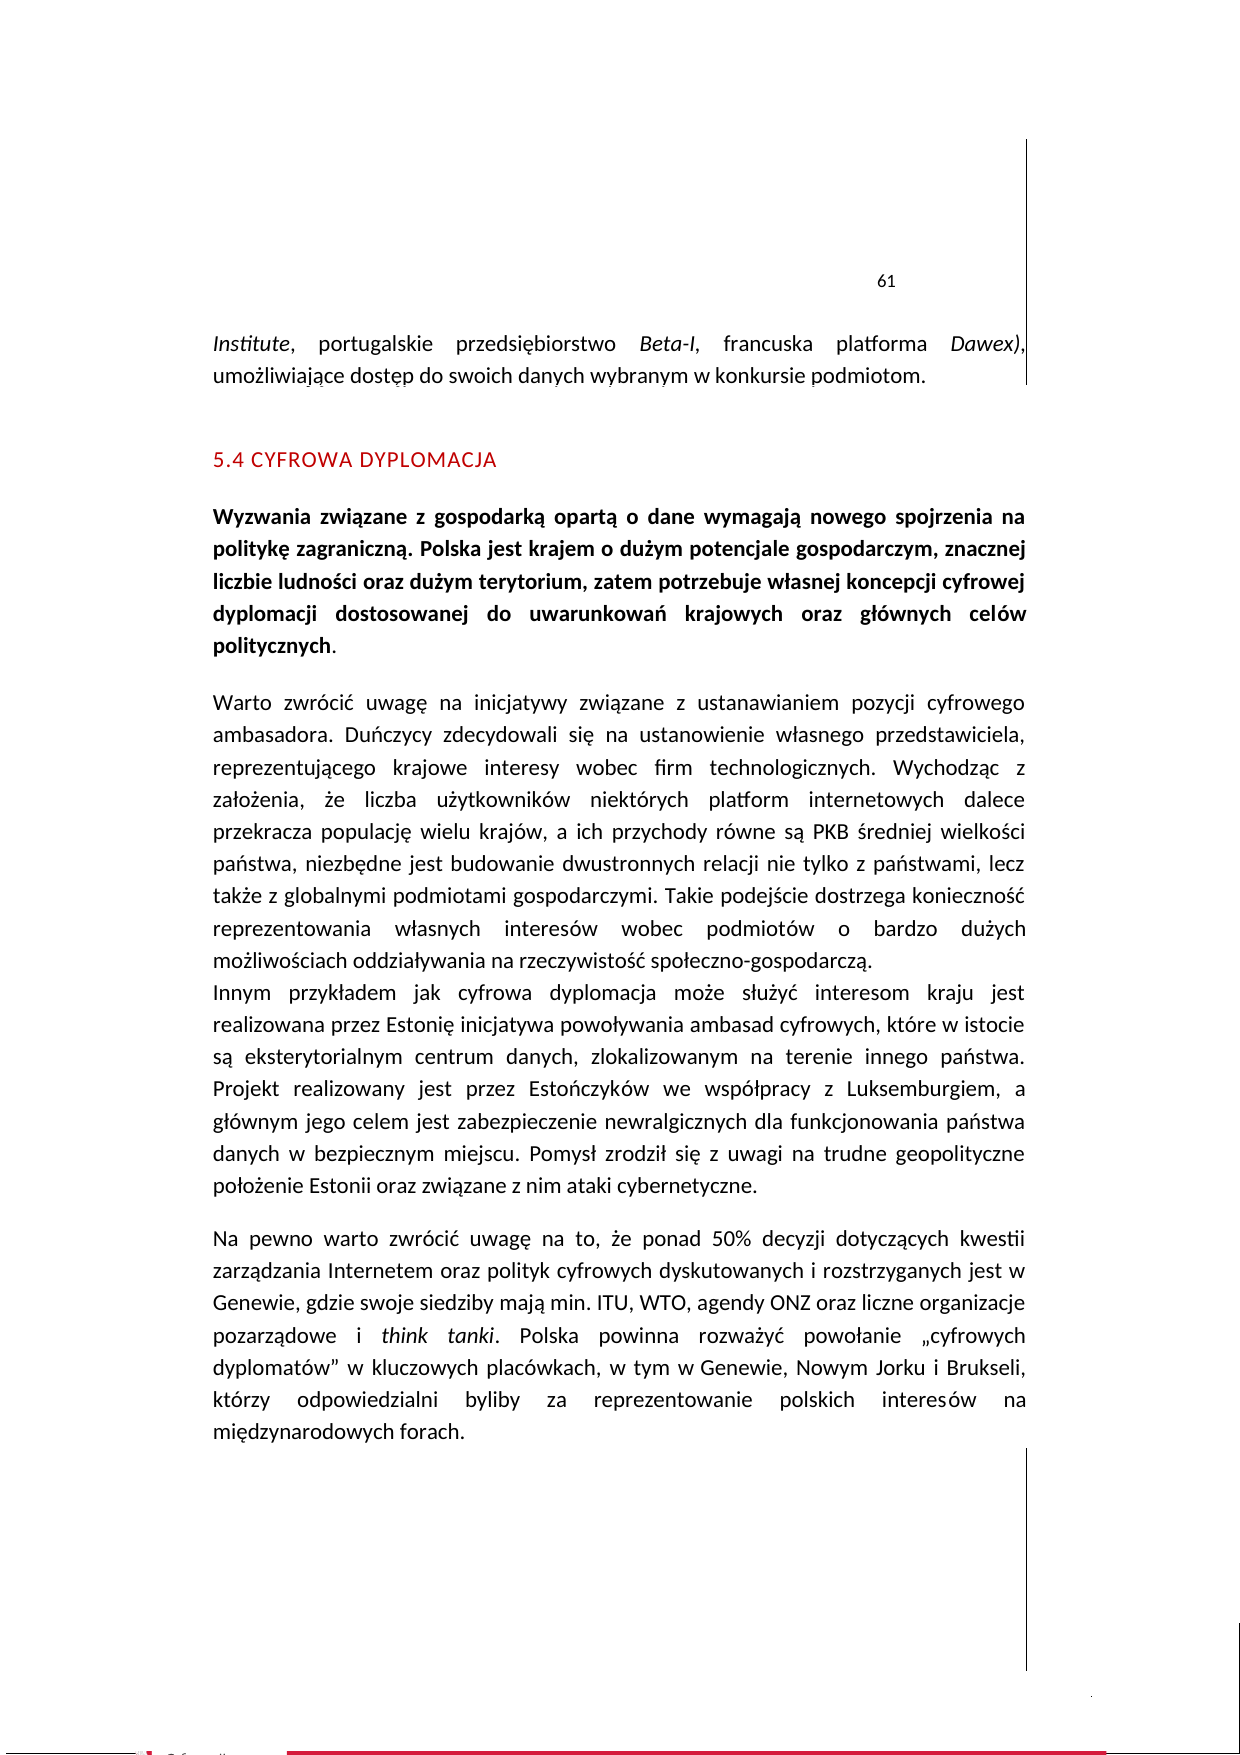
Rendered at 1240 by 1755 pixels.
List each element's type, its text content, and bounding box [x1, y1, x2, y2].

text Institute, portugalskie przedsiębiorstwo Beta-I, francuska platforma Dawex), umożliwiające dostęp do swoich danych wybranym w konkursie podmiotom. [214, 329, 1025, 385]
subtitle 5.4 Cyfrowa Dyplomacja [213, 445, 1026, 473]
text Na pewno warto zwrócić uwagę na to, że ponad 50% decyzji dotyczących kwestii zarządzania Internetem oraz polityk cyfrowych dyskutowanych i rozstrzyganych jest w Genewie, gdzie swoje siedziby mają min. ITU, WTO, agendy ONZ oraz liczne organizacje pozarządowe i think tanki. Polska powinna rozważyć powołanie „cyfrowych dyplomatów” w kluczowych placówkach, w tym w Genewie, Nowym Jorku i Brukseli, którzy odpowiedzialni byliby za reprezentowanie polskich interesów na międzynarodowych forach. [213, 1224, 1026, 1445]
text Warto zwrócić uwagę na inicjatywy związane z ustanawianiem pozycji cyfrowego ambasadora. Duńczycy zdecydowali się na ustanowienie własnego przedstawiciela, reprezentującego krajowe interesy wobec firm technologicznych. Wychodząc z założenia, że liczba użytkowników niektórych platform internetowych dalece przekracza populację wielu krajów, a ich przychody równe są PKB średniej wielkości państwa, niezbędne jest budowanie dwustronnych relacji nie tylko z państwami, lecz także z globalnymi podmiotami gospodarczymi. Takie podejście dostrzega konieczność reprezentowania własnych interesów wobec podmiotów o bardzo dużych możliwościach oddziaływania na rzeczywistość społeczno-gospodarczą. [213, 688, 1026, 974]
text Innym przykładem jak cyfrowa dyplomacja może służyć interesom kraju jest realizowana przez Estonię inicjatywa powoływania ambasad cyfrowych, które w istocie są eksterytorialnym centrum danych, zlokalizowanym na terenie innego państwa. Projekt realizowany jest przez Estończyków we współpracy z Luksemburgiem, a głównym jego celem jest zabezpieczenie newralgicznych dla funkcjonowania państwa danych w bezpiecznym miejscu. Pomysł zrodził się z uwagi na trudne geopolityczne położenie Estonii oraz związane z nim ataki cybernetyczne. [213, 978, 1026, 1199]
text Wyzwania związane z gospodarką opartą o dane wymagają nowego spojrzenia na politykę zagraniczną. Polska jest krajem o dużym potencjale gospodarczym, znacznej liczbie ludności oraz dużym terytorium, zatem potrzebuje własnej koncepcji cyfrowej dyplomacji dostosowanej do uwarunkowań krajowych oraz głównych celów politycznych. [213, 502, 1026, 659]
